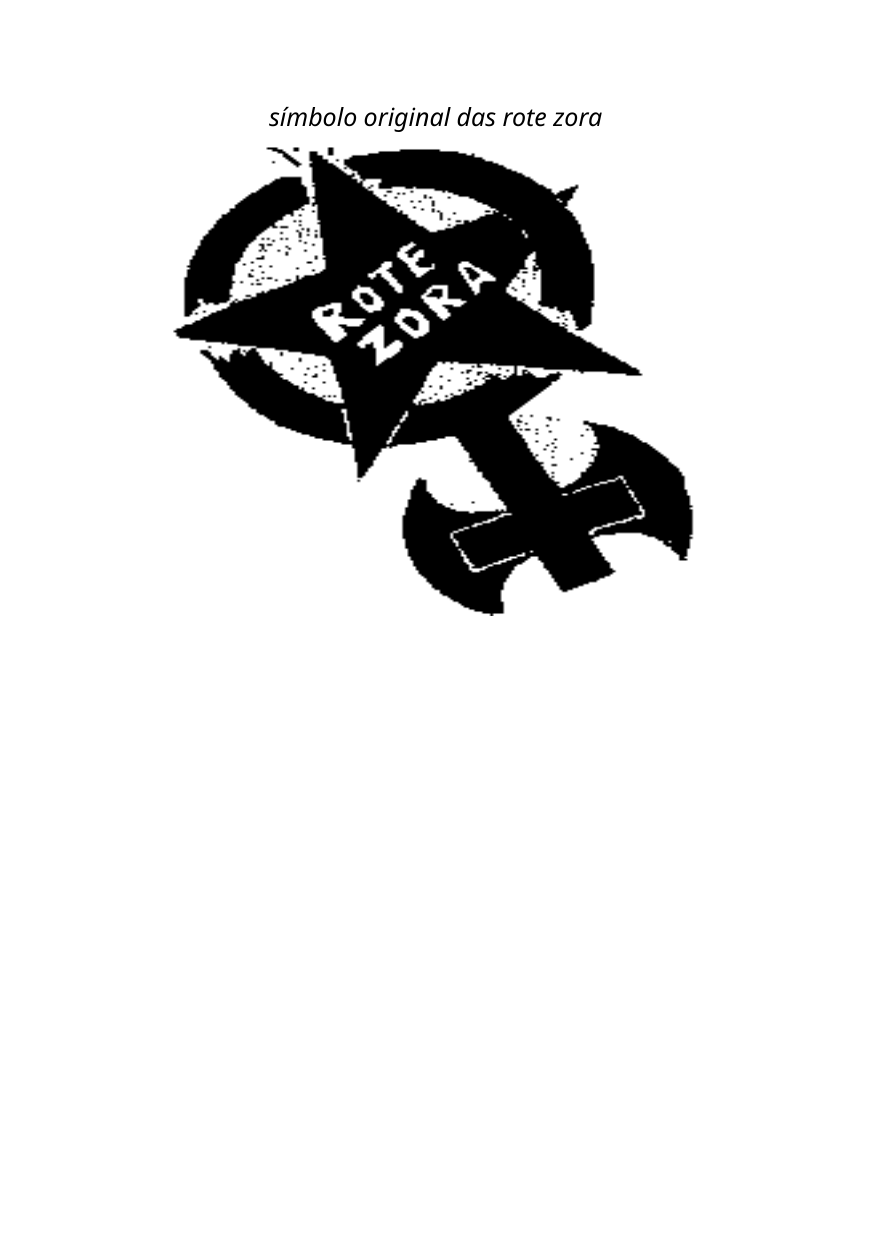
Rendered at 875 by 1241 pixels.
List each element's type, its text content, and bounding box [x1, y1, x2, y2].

picture [172, 147, 704, 616]
text símbolo original das rote zora [118, 99, 756, 650]
